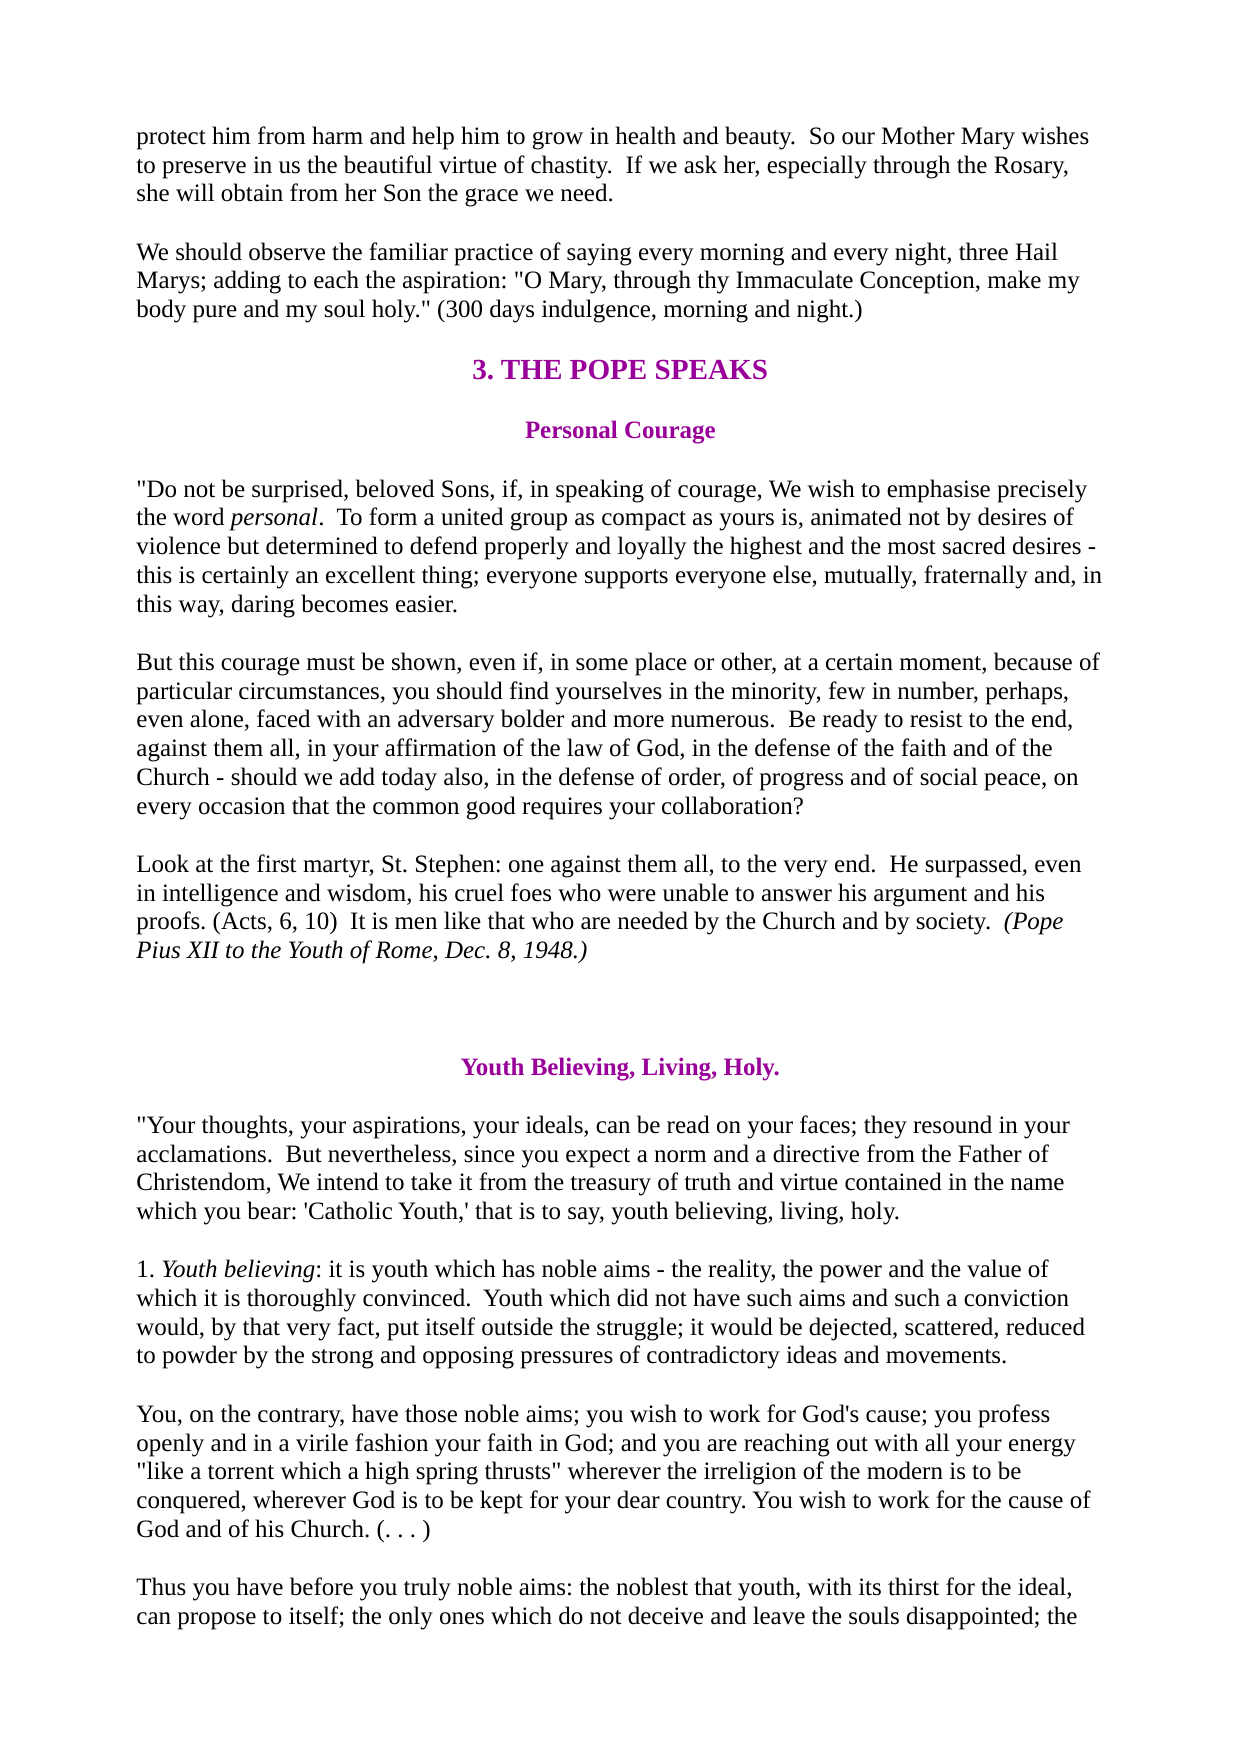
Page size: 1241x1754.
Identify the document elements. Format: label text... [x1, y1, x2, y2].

table_header protect him from harm and help him to grow in health and beauty. So our Mother Mary wishes to preserve in us the beautiful virtue of chastity. If we ask her, especially through the Rosary, she will obtain from her Son the grace we need. We should observe the familiar practice of saying every morning and every night, three Hail Marys; adding to each the aspiration: "O Mary, through thy Immaculate Conception, make my body pure and my soul holy." (300 days indulgence, morning and night.) 3. THE POPE SPEAKS Personal Courage "Do not be surprised, beloved Sons, if, in speaking of courage, We wish to emphasise precisely the word personal. To form a united group as compact as yours is, animated not by desires of violence but determined to defend properly and loyally the highest and the most sacred desires - this is certainly an excellent thing; everyone supports everyone else, mutually, fraternally and, in this way, daring becomes easier. But this courage must be shown, even if, in some place or other, at a certain moment, because of particular circumstances, you should find yourselves in the minority, few in number, perhaps, even alone, faced with an adversary bolder and more numerous. Be ready to resist to the end, against them all, in your affirmation of the law of God, in the defense of the faith and of the Church - should we add today also, in the defense of order, of progress and of social peace, on every occasion that the common good requires your collaboration? Look at the first martyr, St. Stephen: one against them all, to the very end. He surpassed, even in intelligence and wisdom, his cruel foes who were unable to answer his argument and his proofs. (Acts, 6, 10) It is men like that who are needed by the Church and by society. (Pope Pius XII to the Youth of Rome, Dec. 8, 1948.) Youth Believing, Living, Holy. "Your thoughts, your aspirations, your ideals, can be read on your faces; they resound in your acclamations. But nevertheless, since you expect a norm and a directive from the Father of Christendom, We intend to take it from the treasury of truth and virtue contained in the name which you bear: 'Catholic Youth,' that is to say, youth believing, living, holy. 1. Youth believing: it is youth which has noble aims - the reality, the power and the value of which it is thoroughly convinced. Youth which did not have such aims and such a conviction would, by that very fact, put itself outside the struggle; it would be dejected, scattered, reduced to powder by the strong and opposing pressures of contradictory ideas and movements. You, on the contrary, have those noble aims; you wish to work for God's cause; you profess openly and in a virile fashion your faith in God; and you are reaching out with all your energy "like a torrent which a high spring thrusts" wherever the irreligion of the modern is to be conquered, wherever God is to be kept for your dear country. You wish to work for the cause of God and of his Church. (. . . ) Thus you have before you truly noble aims: the noblest that youth, with its thirst for the ideal, can propose to itself; the only ones which do not deceive and leave the souls disappointed; the [133, 118, 1107, 1632]
